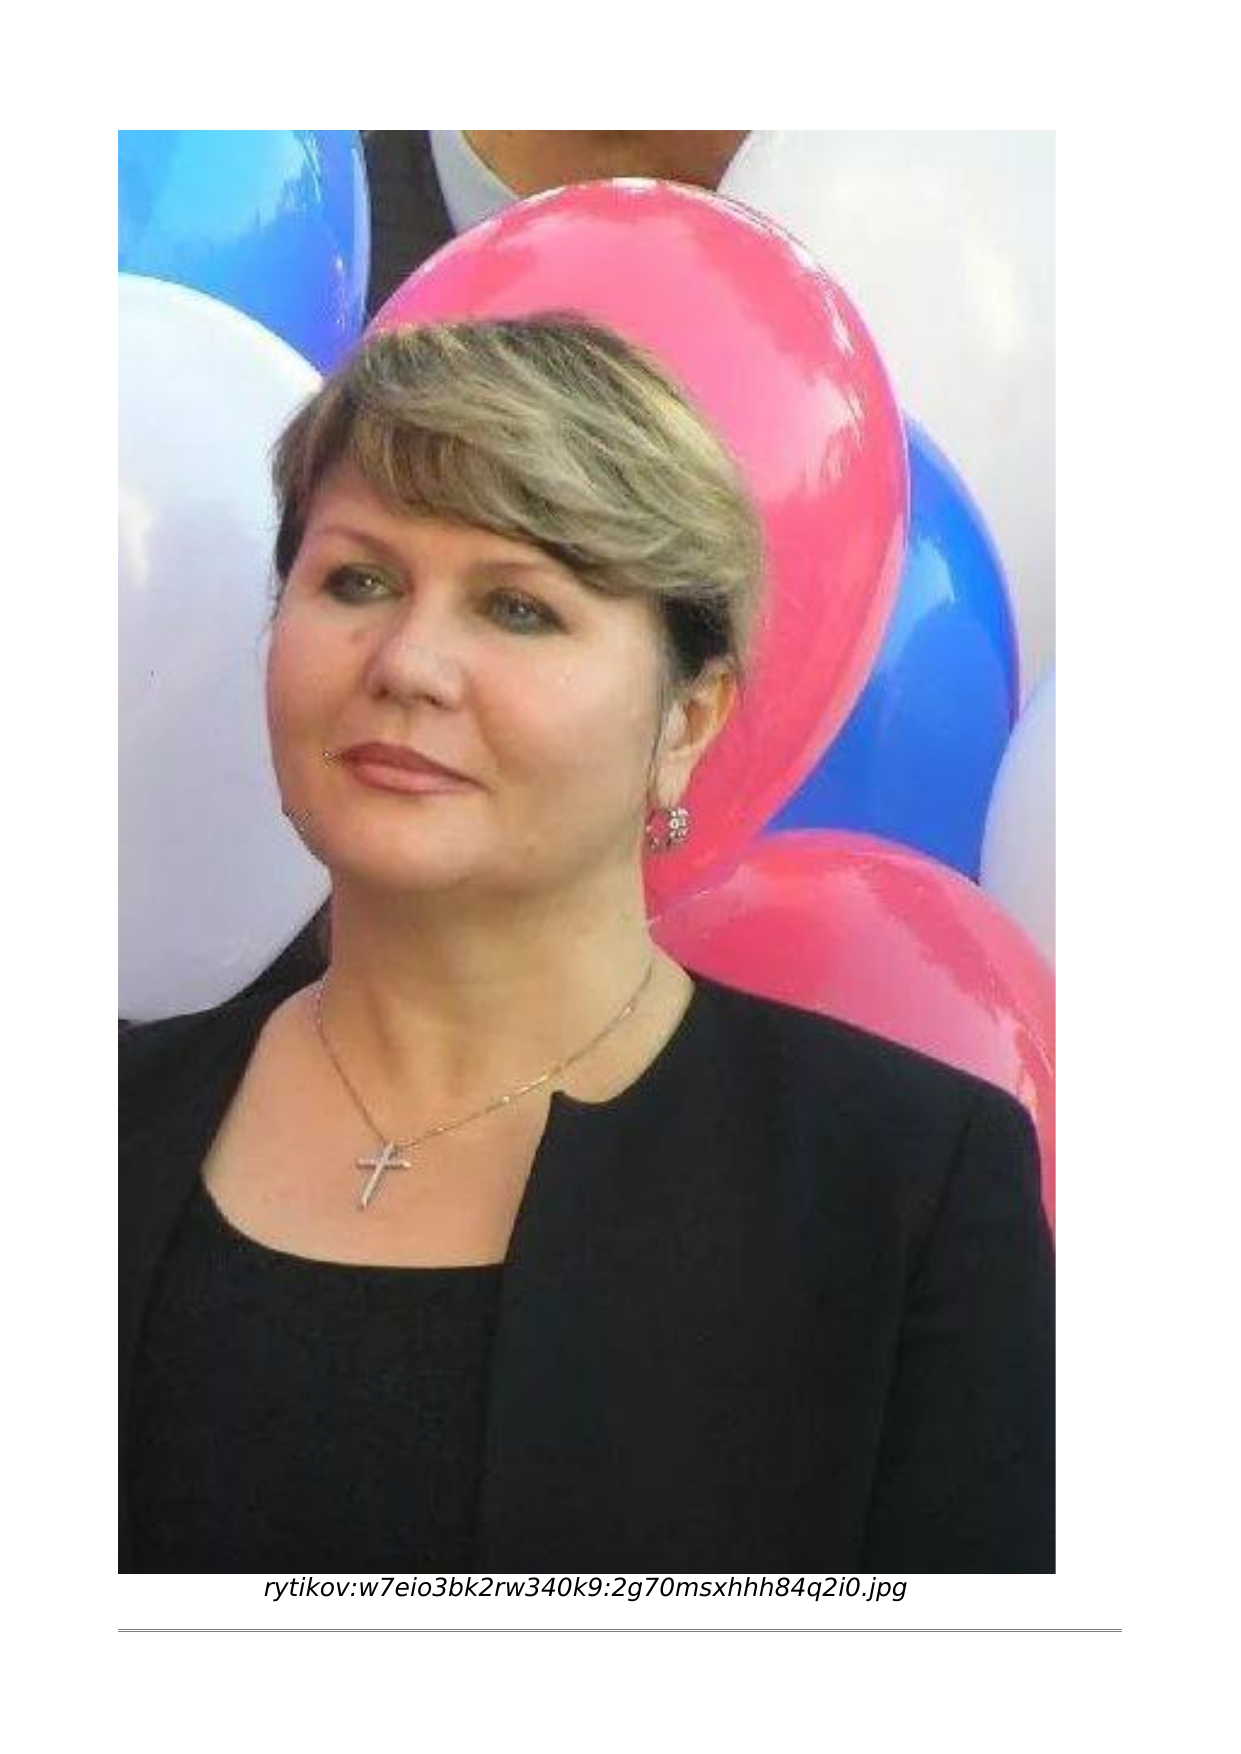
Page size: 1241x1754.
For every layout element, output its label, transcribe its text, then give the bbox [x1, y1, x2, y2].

text rytikov:w7eio3bk2rw340k9:2g70msxhhh84q2i0.jpg [118, 1574, 1056, 1602]
picture [118, 130, 1056, 1574]
